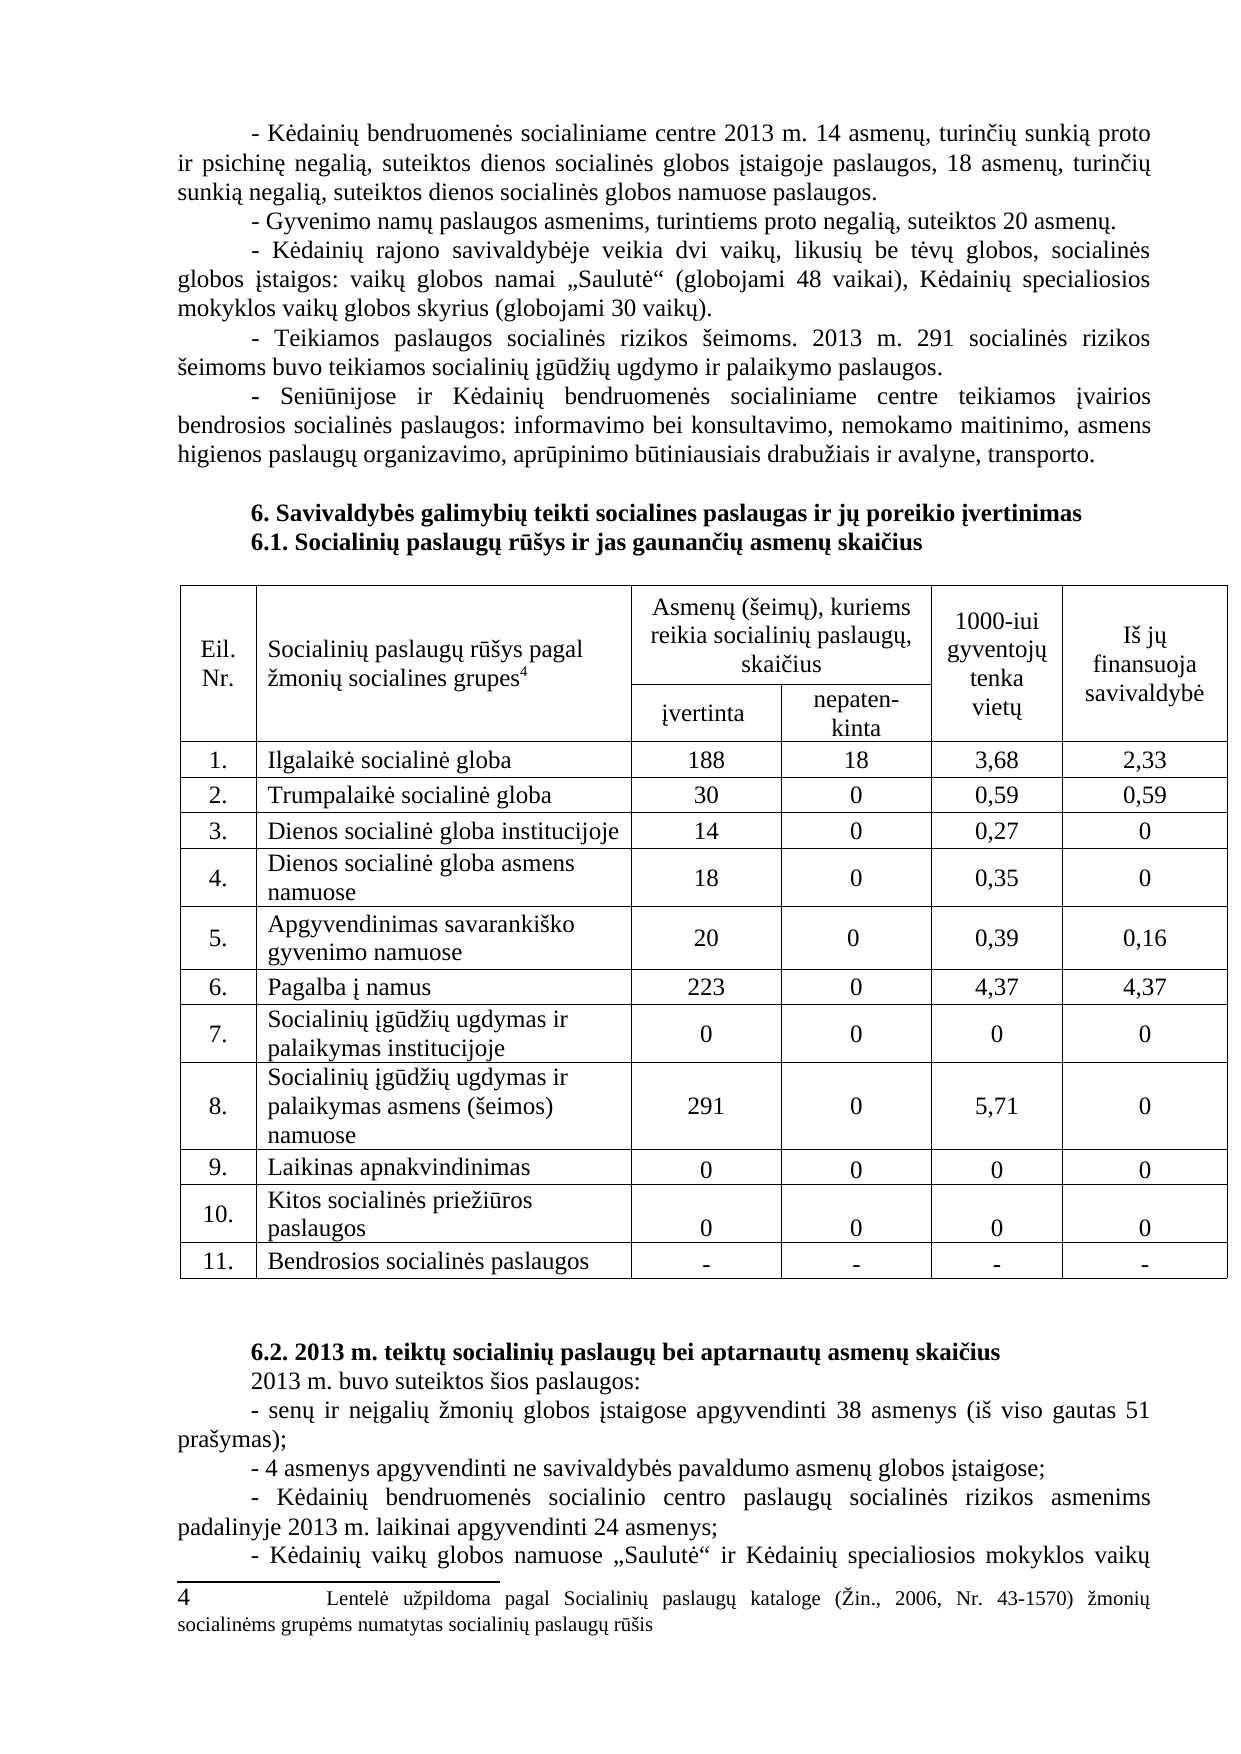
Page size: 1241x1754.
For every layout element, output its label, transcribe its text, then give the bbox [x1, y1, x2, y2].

table_cell Pagalba į namus [257, 970, 631, 1004]
table_cell 2. [181, 778, 256, 812]
table_cell 0 [1063, 1185, 1227, 1242]
table_cell 0 [932, 1185, 1062, 1242]
table_cell 18 [632, 849, 781, 906]
table_cell 291 [632, 1063, 781, 1149]
table_cell - [782, 1243, 931, 1278]
table_cell 0 [1063, 1150, 1227, 1184]
table_cell 20 [632, 907, 781, 968]
table_cell 0 [1063, 849, 1227, 906]
table_cell 4. [181, 849, 256, 906]
table_cell Bendrosios socialinės paslaugos [257, 1243, 631, 1278]
table_cell 18 [782, 742, 931, 777]
table_cell 0 [1063, 1063, 1227, 1149]
table_cell 0 [632, 1150, 781, 1184]
table_cell 10. [181, 1185, 256, 1242]
table_header Iš jų finansuoja savivaldybė [1063, 586, 1227, 741]
text - Gyvenimo namų paslaugos asmenims, turintiems proto negalią, suteiktos 20 asmenų. [177, 206, 1152, 235]
table_cell 188 [632, 742, 781, 777]
table_header 1000-iui gyventojų tenka vietų [932, 586, 1062, 741]
table_cell 0 [1063, 813, 1227, 848]
table_cell įvertinta [632, 685, 781, 741]
table_cell 0 [932, 1005, 1062, 1062]
table_cell 0,59 [1063, 778, 1227, 812]
table_cell 0 [1063, 1005, 1227, 1062]
text - 4 asmenys apgyvendinti ne savivaldybės pavaldumo asmenų globos įstaigose; [177, 1453, 1152, 1482]
table_cell 0 [932, 1150, 1062, 1184]
table_cell 0 [782, 1185, 931, 1242]
table_cell 0 [782, 1063, 931, 1149]
table_cell 0 [782, 778, 931, 812]
table_cell Socialinių įgūdžių ugdymas ir palaikymas institucijoje [257, 1005, 631, 1062]
table_cell 5. [181, 907, 256, 968]
table_cell Dienos socialinė globa asmens namuose [257, 849, 631, 906]
table_cell 0 [782, 1005, 931, 1062]
table_cell 8. [181, 1063, 256, 1149]
table_cell 3,68 [932, 742, 1062, 777]
table_header Asmenų (šeimų), kuriems reikia socialinių paslaugų, skaičius [632, 586, 931, 684]
text 2013 m. buvo suteiktos šios paslaugos: [177, 1365, 1152, 1394]
table_cell 0,16 [1063, 907, 1227, 968]
table_header Socialinių paslaugų rūšys pagal žmonių socialines grupes [257, 586, 631, 741]
table_cell 0 [782, 813, 931, 848]
table_cell 3. [181, 813, 256, 848]
table_cell 2,33 [1063, 742, 1227, 777]
table_cell 0,35 [932, 849, 1062, 906]
table_cell 6. [181, 970, 256, 1004]
text - Kėdainių rajono savivaldybėje veikia dvi vaikų, likusių be tėvų globos, socialinės globos įstaigos: vaikų globos namai „Saulutė“ (globojami 48 vaikai), Kėdainių specialiosios mokyklos vaikų globos skyrius (globojami 30 vaikų). [177, 235, 1152, 322]
table_cell Dienos socialinė globa institucijoje [257, 813, 631, 848]
table_cell 14 [632, 813, 781, 848]
table_cell 0 [632, 1185, 781, 1242]
text 6.2. 2013 m. teiktų socialinių paslaugų bei aptarnautų asmenų skaičius [177, 1336, 1152, 1365]
table_cell 9. [181, 1150, 256, 1184]
text - senų ir neįgalių žmonių globos įstaigose apgyvendinti 38 asmenys (iš viso gautas 51 prašymas); [177, 1394, 1152, 1453]
table_cell Ilgalaikė socialinė globa [257, 742, 631, 777]
text - Kėdainių bendruomenės socialiniame centre 2013 m. 14 asmenų, turinčių sunkią proto ir psichinę negalią, suteiktos dienos socialinės globos įstaigoje paslaugos, 18 asmenų, turinčių sunkią negalią, suteiktos dienos socialinės globos namuose paslaugos. [177, 118, 1152, 206]
text 6.1. Socialinių paslaugų rūšys ir jas gaunančių asmenų skaičius [177, 526, 1152, 556]
table_cell nepaten-kinta [782, 685, 931, 741]
table_cell 223 [632, 970, 781, 1004]
table_cell 7. [181, 1005, 256, 1062]
table_cell 0 [632, 1005, 781, 1062]
table_cell 11. [181, 1243, 256, 1278]
table_cell Laikinas apnakvindinimas [257, 1150, 631, 1184]
text 6. Savivaldybės galimybių teikti socialines paslaugas ir jų poreikio įvertinimas [177, 497, 1152, 526]
table_cell Trumpalaikė socialinė globa [257, 778, 631, 812]
table_header Eil. Nr. [181, 586, 256, 741]
table_cell 5,71 [932, 1063, 1062, 1149]
table_cell Socialinių įgūdžių ugdymas ir palaikymas asmens (šeimos) namuose [257, 1063, 631, 1149]
table_cell 0 [782, 1150, 931, 1184]
table_cell 0,27 [932, 813, 1062, 848]
table_cell 0,39 [932, 907, 1062, 968]
text - Kėdainių bendruomenės socialinio centro paslaugų socialinės rizikos asmenims padalinyje 2013 m. laikinai apgyvendinti 24 asmenys; [177, 1482, 1152, 1540]
table_cell 30 [632, 778, 781, 812]
table_cell 4,37 [932, 970, 1062, 1004]
table_cell - [932, 1243, 1062, 1278]
table_cell 0,59 [932, 778, 1062, 812]
table_cell Apgyvendinimas savarankiško gyvenimo namuose [257, 907, 631, 968]
table_cell 1. [181, 742, 256, 777]
table_cell - [1063, 1243, 1227, 1278]
text - Teikiamos paslaugos socialinės rizikos šeimoms. 2013 m. 291 socialinės rizikos šeimoms buvo teikiamos socialinių įgūdžių ugdymo ir palaikymo paslaugos. [177, 322, 1152, 381]
text - Seniūnijose ir Kėdainių bendruomenės socialiniame centre teikiamos įvairios bendrosios socialinės paslaugos: informavimo bei konsultavimo, nemokamo maitinimo, asmens higienos paslaugų organizavimo, aprūpinimo būtiniausiais drabužiais ir avalyne, transporto. [177, 381, 1152, 468]
table_cell 0 [782, 907, 931, 968]
table_cell 0 [782, 849, 931, 906]
text - Kėdainių vaikų globos namuose „Saulutė“ ir Kėdainių specialiosios mokyklos vaikų [177, 1540, 1152, 1569]
table_cell - [632, 1243, 781, 1278]
table_cell 4,37 [1063, 970, 1227, 1004]
table_cell 0 [782, 970, 931, 1004]
table_cell Kitos socialinės priežiūros paslaugos [257, 1185, 631, 1242]
